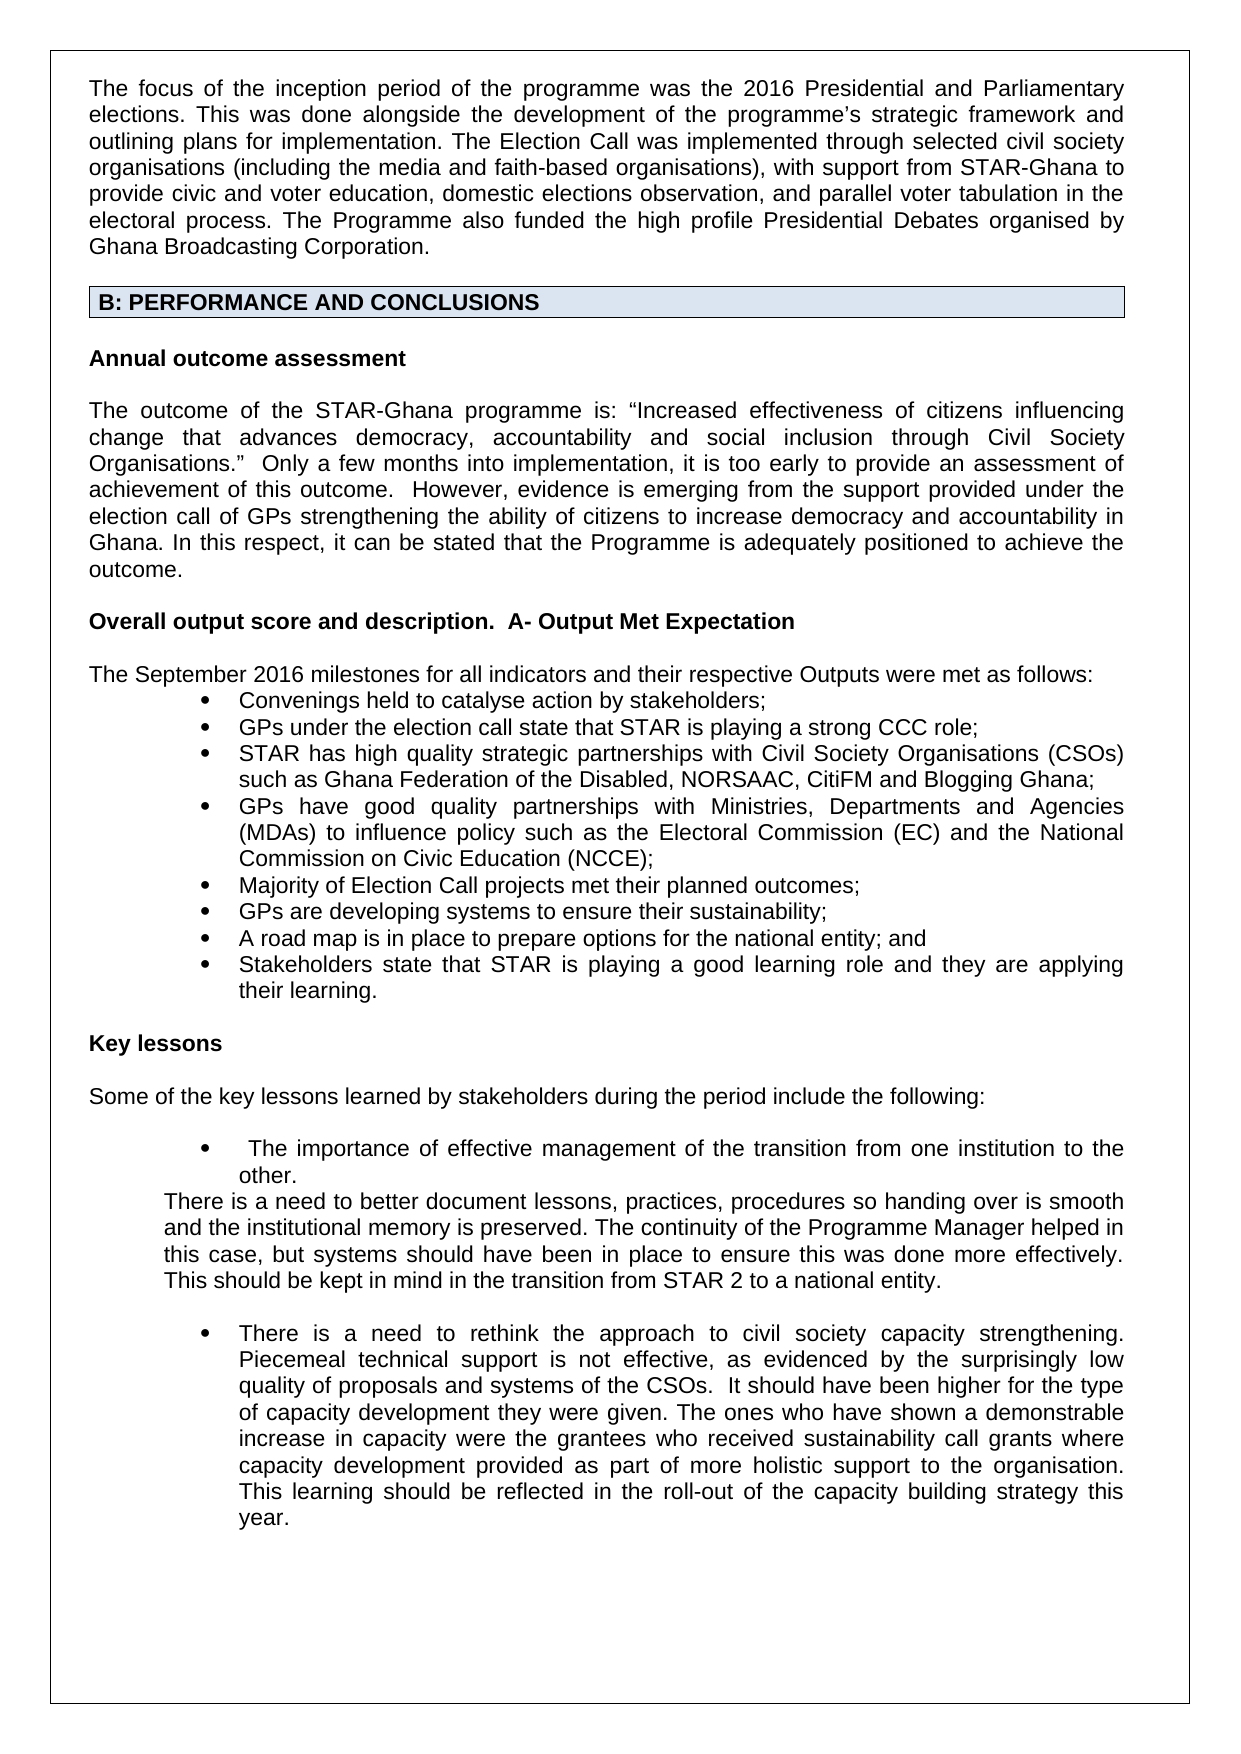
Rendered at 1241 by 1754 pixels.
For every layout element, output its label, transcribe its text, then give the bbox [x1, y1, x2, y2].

text The focus of the inception period of the programme was the 2016 Presidential and Parliamentary elections. This was done alongside the development of the programme’s strategic framework and outlining plans for implementation. The Election Call was implemented through selected civil society organisations (including the media and faith-based organisations), with support from STAR-Ghana to provide civic and voter education, domestic elections observation, and parallel voter tabulation in the electoral process. The Programme also funded the high profile Presidential Debates organised by Ghana Broadcasting Corporation. [89, 75, 1125, 259]
text Key lessons [89, 1030, 1125, 1056]
list GPs have good quality partnerships with Ministries, Departments and Agencies (MDAs) to influence policy such as the Electoral Commission (EC) and the National Commission on Civic Education (NCCE); [201, 793, 1125, 872]
list Convenings held to catalyse action by stakeholders; [201, 687, 1125, 714]
list GPs under the election call state that STAR is playing a strong CCC role; [201, 714, 1125, 740]
list The importance of effective management of the transition from one institution to the other. [201, 1135, 1125, 1188]
list Majority of Election Call projects met their planned outcomes; [201, 872, 1125, 898]
subtitle B: PERFORMANCE AND CONCLUSIONS [90, 287, 1124, 317]
list Stakeholders state that STAR is playing a good learning role and they are applying their learning. [201, 951, 1125, 1003]
list There is a need to rethink the approach to civil society capacity strengthening. Piecemeal technical support is not effective, as evidenced by the surprisingly low quality of proposals and systems of the CSOs. It should have been higher for the type of capacity development they were given. The ones who have shown a demonstrable increase in capacity were the grantees who received sustainability call grants where capacity development provided as part of more holistic support to the organisation. This learning should be reflected in the roll-out of the capacity building strategy this year. [201, 1320, 1125, 1531]
text The September 2016 milestones for all indicators and their respective Outputs were met as follows: [89, 661, 1125, 687]
text Some of the key lessons learned by stakeholders during the period include the following: [89, 1083, 1125, 1109]
text The outcome of the STAR-Ghana programme is: “Increased effectiveness of citizens influencing change that advances democracy, accountability and social inclusion through Civil Society Organisations.” Only a few months into implementation, it is too early to provide an assessment of achievement of this outcome. However, evidence is emerging from the support provided under the election call of GPs strengthening the ability of citizens to increase democracy and accountability in Ghana. In this respect, it can be stated that the Programme is adequately positioned to achieve the outcome. [89, 397, 1125, 582]
list STAR has high quality strategic partnerships with Civil Society Organisations (CSOs) such as Ghana Federation of the Disabled, NORSAAC, CitiFM and Blogging Ghana; [201, 740, 1125, 793]
text Overall output score and description. A- Output Met Expectation [89, 608, 1125, 634]
list A road map is in place to prepare options for the national entity; and [201, 924, 1125, 951]
text There is a need to better document lessons, practices, procedures so handing over is smooth and the institutional memory is preserved. The continuity of the Programme Manager helped in this case, but systems should have been in place to ensure this was done more effectively. This should be kept in mind in the transition from STAR 2 to a national entity. [164, 1188, 1125, 1293]
text Annual outcome assessment [89, 345, 1125, 371]
list GPs are developing systems to ensure their sustainability; [201, 898, 1125, 924]
